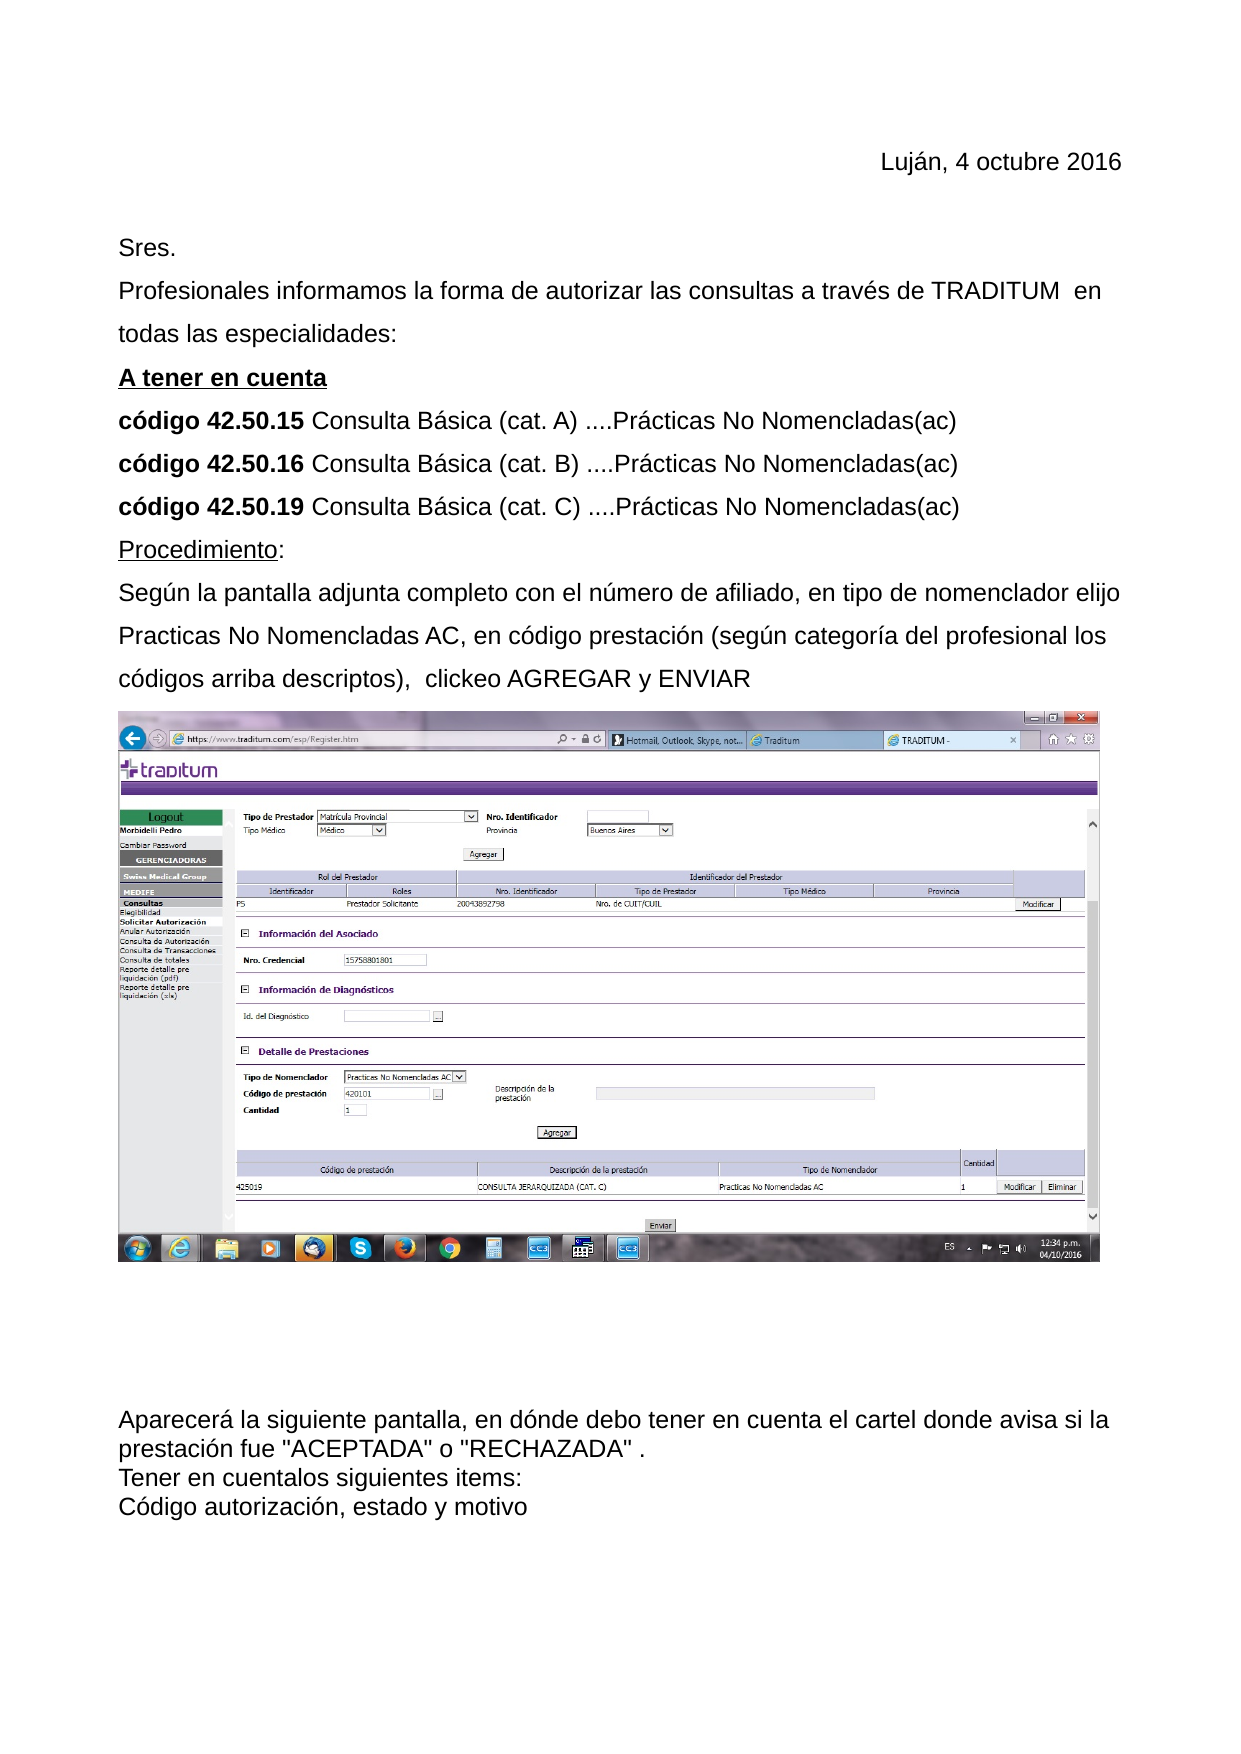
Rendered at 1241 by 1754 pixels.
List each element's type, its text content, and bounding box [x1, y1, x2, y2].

text Código autorización, estado y motivo [118, 1491, 1122, 1520]
text A tener en cuenta [118, 362, 1122, 391]
text código 42.50.15 Consulta Básica (cat. A) ....Prácticas No Nomencladas(ac) [118, 406, 1122, 434]
text Luján, 4 octubre 2016 [118, 147, 1122, 176]
text Procedimiento: [118, 535, 1122, 564]
text código 42.50.19 Consulta Básica (cat. C) ....Prácticas No Nomencladas(ac) [118, 492, 1122, 521]
text Tener en cuentalos siguientes items: [118, 1463, 1122, 1491]
text Aparecerá la siguiente pantalla, en dónde debo tener en cuenta el cartel donde avisa si la prestación fue "ACEPTADA" o "RECHAZADA" . [118, 1405, 1122, 1463]
text código 42.50.16 Consulta Básica (cat. B) ....Prácticas No Nomencladas(ac) [118, 449, 1122, 477]
picture [118, 711, 1100, 1262]
text Sres. [118, 233, 1122, 262]
text Profesionales informamos la forma de autorizar las consultas a través de TRADITUM en todas las especialidades: [118, 276, 1122, 348]
text Según la pantalla adjunta completo con el número de afiliado, en tipo de nomenclador elijo Practicas No Nomencladas AC, en código prestación (según categoría del profesional los códigos arriba descriptos), clickeo AGREGAR y ENVIAR [118, 578, 1122, 693]
